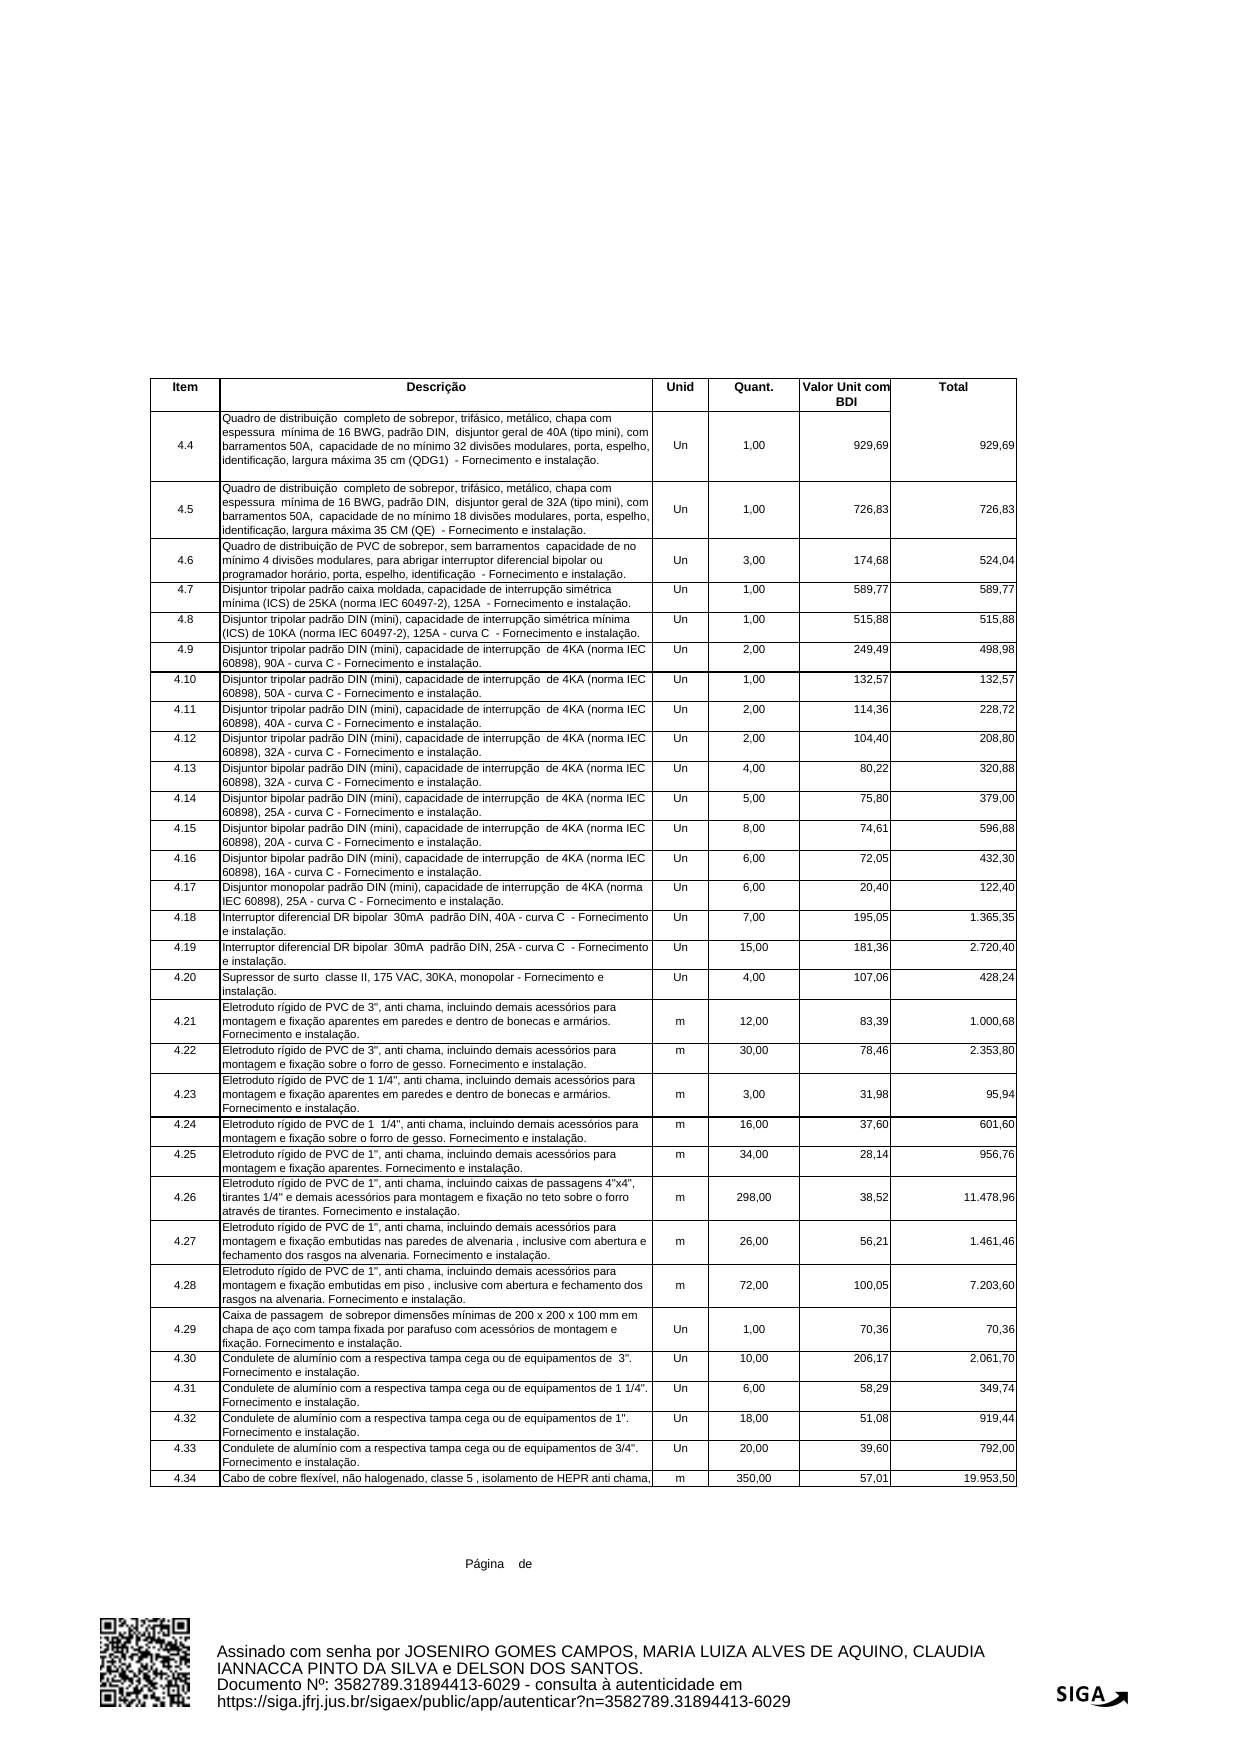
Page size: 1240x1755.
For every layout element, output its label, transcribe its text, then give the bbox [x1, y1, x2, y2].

table_cell 15,00 [709, 941, 799, 969]
table_cell Un [653, 412, 708, 481]
table_cell Un [653, 762, 708, 791]
table_cell Un [653, 1308, 708, 1351]
table_cell Quadro de distribuição de PVC de sobrepor, sem barramentos capacidade de no mínimo 4 divisões modulares, para abrigar interruptor diferencial bipolar ou programador horário, porta, espelho, identificação - Fornecimento e instalação. [221, 539, 652, 582]
table_cell 956,76 [891, 1147, 1016, 1176]
table_header Unid [653, 379, 708, 411]
table_cell 4.30 [151, 1352, 219, 1381]
table_cell 181,36 [800, 941, 890, 969]
table_cell 8,00 [709, 821, 799, 850]
table_cell 95,94 [891, 1074, 1016, 1116]
table_cell 4.19 [151, 941, 219, 969]
table_cell Caixa de passagem de sobrepor dimensões mínimas de 200 x 200 x 100 mm em chapa de aço com tampa fixada por parafuso com acessórios de montagem e fixação. Fornecimento e instalação. [221, 1308, 652, 1351]
table_cell 929,69 [891, 411, 1016, 481]
table_cell 74,61 [800, 821, 890, 850]
table_cell 589,77 [800, 583, 890, 612]
table_cell 1,00 [709, 482, 799, 538]
table_cell m [653, 1177, 708, 1220]
table_cell 72,05 [800, 851, 890, 880]
table_cell Condulete de alumínio com a respectiva tampa cega ou de equipamentos de 1 1/4". Fornecimento e instalação. [221, 1382, 652, 1411]
table_cell Disjuntor tripolar padrão caixa moldada, capacidade de interrupção simétrica mínima (ICS) de 25KA (norma IEC 60497-2), 125A - Fornecimento e instalação. [221, 583, 652, 612]
table_cell 4.8 [151, 613, 219, 642]
table_cell 596,88 [891, 821, 1016, 850]
table_cell 72,00 [709, 1265, 799, 1307]
table_cell 7.203,60 [891, 1265, 1016, 1307]
table_cell 39,60 [800, 1441, 890, 1470]
table_header Valor Unit com BDI [800, 379, 890, 411]
table_cell 1,00 [709, 613, 799, 642]
table_cell 4.20 [151, 970, 219, 999]
table_cell Eletroduto rígido de PVC de 1", anti chama, incluindo demais acessórios para montagem e fixação embutidas nas paredes de alvenaria , inclusive com abertura e fechamento dos rasgos na alvenaria. Fornecimento e instalação. [221, 1221, 652, 1263]
table_cell 4.9 [151, 643, 219, 671]
table_cell Eletroduto rígido de PVC de 1", anti chama, incluindo demais acessórios para montagem e fixação embutidas em piso , inclusive com abertura e fechamento dos rasgos na alvenaria. Fornecimento e instalação. [221, 1265, 652, 1307]
table_cell 726,83 [800, 482, 890, 538]
table_cell 1,00 [709, 583, 799, 612]
table_cell 3,00 [709, 539, 799, 582]
table_cell Un [653, 702, 708, 731]
table_cell Un [653, 613, 708, 642]
table_cell 589,77 [891, 583, 1016, 612]
table_cell Un [653, 673, 708, 701]
table_cell 58,29 [800, 1382, 890, 1411]
table_cell 1.461,46 [891, 1221, 1016, 1263]
table_cell 4,00 [709, 762, 799, 791]
table_cell 726,83 [891, 482, 1016, 538]
table_cell 4.7 [151, 583, 219, 612]
table_cell 929,69 [800, 412, 890, 481]
table_cell 7,00 [709, 911, 799, 939]
table_cell 2,00 [709, 643, 799, 671]
table_cell 20,00 [709, 1441, 799, 1470]
table_cell 4.26 [151, 1177, 219, 1220]
table_cell 2,00 [709, 732, 799, 761]
table_cell 6,00 [709, 851, 799, 880]
table_cell Disjuntor bipolar padrão DIN (mini), capacidade de interrupção de 4KA (norma IEC 60898), 32A - curva C - Fornecimento e instalação. [221, 762, 652, 791]
table_cell Disjuntor bipolar padrão DIN (mini), capacidade de interrupção de 4KA (norma IEC 60898), 16A - curva C - Fornecimento e instalação. [221, 851, 652, 880]
table_cell Un [653, 482, 708, 538]
table_cell 70,36 [891, 1308, 1016, 1351]
table_cell 195,05 [800, 911, 890, 939]
table_cell m [653, 1074, 708, 1116]
table_cell Un [653, 643, 708, 671]
table_cell 4.27 [151, 1221, 219, 1263]
table_cell 206,17 [800, 1352, 890, 1381]
table_cell Un [653, 821, 708, 850]
table_cell 249,49 [800, 643, 890, 671]
table_cell 4.22 [151, 1044, 219, 1073]
table_cell 114,36 [800, 702, 890, 731]
table_header Item [151, 379, 219, 411]
table_cell Eletroduto rígido de PVC de 1 1/4", anti chama, incluindo demais acessórios para montagem e fixação aparentes em paredes e dentro de bonecas e armários. Fornecimento e instalação. [221, 1074, 652, 1116]
table_cell 3,00 [709, 1074, 799, 1116]
table_cell 51,08 [800, 1412, 890, 1440]
table_cell 919,44 [891, 1412, 1016, 1440]
table_cell Un [653, 970, 708, 999]
table_cell 4.12 [151, 732, 219, 761]
table_cell 498,98 [891, 643, 1016, 671]
table_cell Un [653, 732, 708, 761]
table_cell 34,00 [709, 1147, 799, 1176]
table_cell 132,57 [800, 673, 890, 701]
table_cell 20,40 [800, 881, 890, 910]
table_cell Un [653, 792, 708, 820]
table_cell 349,74 [891, 1382, 1016, 1411]
table_cell 298,00 [709, 1177, 799, 1220]
table_cell Disjuntor bipolar padrão DIN (mini), capacidade de interrupção de 4KA (norma IEC 60898), 25A - curva C - Fornecimento e instalação. [221, 792, 652, 820]
table_cell Disjuntor monopolar padrão DIN (mini), capacidade de interrupção de 4KA (norma IEC 60898), 25A - curva C - Fornecimento e instalação. [221, 881, 652, 910]
table_cell 26,00 [709, 1221, 799, 1263]
table_cell 428,24 [891, 970, 1016, 999]
table_cell 104,40 [800, 732, 890, 761]
table_cell Supressor de surto classe II, 175 VAC, 30KA, monopolar - Fornecimento e instalação. [221, 970, 652, 999]
table_cell Eletroduto rígido de PVC de 3", anti chama, incluindo demais acessórios para montagem e fixação sobre o forro de gesso. Fornecimento e instalação. [221, 1044, 652, 1073]
table_cell 5,00 [709, 792, 799, 820]
table_cell 1,00 [709, 1308, 799, 1351]
table_cell 1.000,68 [891, 1000, 1016, 1043]
table_cell 350,00 [709, 1471, 799, 1486]
table_cell 4.16 [151, 851, 219, 880]
table_cell 6,00 [709, 1382, 799, 1411]
table_cell m [653, 1471, 708, 1486]
table_cell 57,01 [800, 1471, 890, 1486]
table_cell Disjuntor tripolar padrão DIN (mini), capacidade de interrupção de 4KA (norma IEC 60898), 40A - curva C - Fornecimento e instalação. [221, 702, 652, 731]
table_cell 16,00 [709, 1118, 799, 1146]
table_cell Eletroduto rígido de PVC de 3", anti chama, incluindo demais acessórios para montagem e fixação aparentes em paredes e dentro de bonecas e armários. Fornecimento e instalação. [221, 1000, 652, 1043]
table_cell 208,80 [891, 732, 1016, 761]
table_cell m [653, 1221, 708, 1263]
table_cell 4.21 [151, 1000, 219, 1043]
table_cell 6,00 [709, 881, 799, 910]
table_cell m [653, 1118, 708, 1146]
table_cell 4.23 [151, 1074, 219, 1116]
table_cell m [653, 1265, 708, 1307]
table_cell 4.28 [151, 1265, 219, 1307]
table_cell 4.29 [151, 1308, 219, 1351]
table_cell 515,88 [891, 613, 1016, 642]
table_cell 19.953,50 [891, 1471, 1016, 1486]
table_cell 12,00 [709, 1000, 799, 1043]
table_cell Interruptor diferencial DR bipolar 30mA padrão DIN, 25A - curva C - Fornecimento e instalação. [221, 941, 652, 969]
table_cell Eletroduto rígido de PVC de 1 1/4", anti chama, incluindo demais acessórios para montagem e fixação sobre o forro de gesso. Fornecimento e instalação. [221, 1118, 652, 1146]
table_cell 4.6 [151, 539, 219, 582]
table_cell 10,00 [709, 1352, 799, 1381]
table_cell Un [653, 583, 708, 612]
table_cell 1.365,35 [891, 911, 1016, 939]
table_cell 4.4 [151, 412, 219, 481]
table_cell Disjuntor tripolar padrão DIN (mini), capacidade de interrupção simétrica mínima (ICS) de 10KA (norma IEC 60497-2), 125A - curva C - Fornecimento e instalação. [221, 613, 652, 642]
table_cell Quadro de distribuição completo de sobrepor, trifásico, metálico, chapa com espessura mínima de 16 BWG, padrão DIN, disjuntor geral de 40A (tipo mini), com barramentos 50A, capacidade de no mínimo 32 divisões modulares, porta, espelho, identificação, largura máxima 35 cm (QDG1) - Fornecimento e instalação. [221, 412, 652, 481]
table_cell 4.5 [151, 482, 219, 538]
table_cell 37,60 [800, 1118, 890, 1146]
table_cell m [653, 1147, 708, 1176]
table_cell Condulete de alumínio com a respectiva tampa cega ou de equipamentos de 3". Fornecimento e instalação. [221, 1352, 652, 1381]
table_cell 2.353,80 [891, 1044, 1016, 1073]
table_cell 524,04 [891, 539, 1016, 582]
table_cell 18,00 [709, 1412, 799, 1440]
table_cell 320,88 [891, 762, 1016, 791]
table_cell 28,14 [800, 1147, 890, 1176]
table_cell Un [653, 941, 708, 969]
table_cell 379,00 [891, 792, 1016, 820]
table_cell Disjuntor tripolar padrão DIN (mini), capacidade de interrupção de 4KA (norma IEC 60898), 32A - curva C - Fornecimento e instalação. [221, 732, 652, 761]
table_cell 4.25 [151, 1147, 219, 1176]
table_cell 70,36 [800, 1308, 890, 1351]
table_cell 4.14 [151, 792, 219, 820]
table_cell 132,57 [891, 673, 1016, 701]
table_cell 107,06 [800, 970, 890, 999]
table_cell Disjuntor tripolar padrão DIN (mini), capacidade de interrupção de 4KA (norma IEC 60898), 50A - curva C - Fornecimento e instalação. [221, 673, 652, 701]
table_cell 228,72 [891, 702, 1016, 731]
table_cell 2,00 [709, 702, 799, 731]
table_cell Interruptor diferencial DR bipolar 30mA padrão DIN, 40A - curva C - Fornecimento e instalação. [221, 911, 652, 939]
table_cell 515,88 [800, 613, 890, 642]
table_cell Un [653, 1352, 708, 1381]
table_cell 174,68 [800, 539, 890, 582]
table_cell 2.061,70 [891, 1352, 1016, 1381]
table_cell Un [653, 539, 708, 582]
table_cell 4.10 [151, 673, 219, 701]
table_cell 122,40 [891, 881, 1016, 910]
table_cell Un [653, 851, 708, 880]
table_cell 30,00 [709, 1044, 799, 1073]
table_cell 4.34 [151, 1471, 219, 1486]
table_cell m [653, 1044, 708, 1073]
table_cell 78,46 [800, 1044, 890, 1073]
table_cell m [653, 1000, 708, 1043]
table_cell Eletroduto rígido de PVC de 1", anti chama, incluindo caixas de passagens 4"x4", tirantes 1/4" e demais acessórios para montagem e fixação no teto sobre o forro através de tirantes. Fornecimento e instalação. [221, 1177, 652, 1220]
table_cell Condulete de alumínio com a respectiva tampa cega ou de equipamentos de 1". Fornecimento e instalação. [221, 1412, 652, 1440]
table_cell Un [653, 1412, 708, 1440]
table_cell 56,21 [800, 1221, 890, 1263]
table_cell 4.32 [151, 1412, 219, 1440]
table_cell 4.33 [151, 1441, 219, 1470]
table_cell Un [653, 1441, 708, 1470]
table_cell 4.11 [151, 702, 219, 731]
table_cell 38,52 [800, 1177, 890, 1220]
table_cell Cabo de cobre flexível, não halogenado, classe 5 , isolamento de HEPR anti chama, [221, 1471, 652, 1486]
table_cell Un [653, 881, 708, 910]
table_cell 4.17 [151, 881, 219, 910]
table_cell 4.31 [151, 1382, 219, 1411]
table_cell 4.24 [151, 1118, 219, 1146]
table_cell 4.15 [151, 821, 219, 850]
table_cell Un [653, 1382, 708, 1411]
table_cell Disjuntor tripolar padrão DIN (mini), capacidade de interrupção de 4KA (norma IEC 60898), 90A - curva C - Fornecimento e instalação. [221, 643, 652, 671]
table_cell 80,22 [800, 762, 890, 791]
table_cell 31,98 [800, 1074, 890, 1116]
table_cell 4.13 [151, 762, 219, 791]
table_cell 83,39 [800, 1000, 890, 1043]
table_cell 75,80 [800, 792, 890, 820]
table_cell 432,30 [891, 851, 1016, 880]
table_cell Un [653, 911, 708, 939]
table_cell Quadro de distribuição completo de sobrepor, trifásico, metálico, chapa com espessura mínima de 16 BWG, padrão DIN, disjuntor geral de 32A (tipo mini), com barramentos 50A, capacidade de no mínimo 18 divisões modulares, porta, espelho, identificação, largura máxima 35 CM (QE) - Fornecimento e instalação. [221, 482, 652, 538]
table_header Total [891, 379, 1016, 411]
table_cell 1,00 [709, 412, 799, 481]
table_header Quant. [709, 379, 799, 411]
table_cell Condulete de alumínio com a respectiva tampa cega ou de equipamentos de 3/4". Fornecimento e instalação. [221, 1441, 652, 1470]
table_cell 792,00 [891, 1441, 1016, 1470]
table_cell 2.720,40 [891, 941, 1016, 969]
table_cell 11.478,96 [891, 1177, 1016, 1220]
table_cell 1,00 [709, 673, 799, 701]
table_header Descrição [221, 379, 652, 411]
table_cell 100,05 [800, 1265, 890, 1307]
table_cell 4,00 [709, 970, 799, 999]
table_cell 4.18 [151, 911, 219, 939]
table_cell Disjuntor bipolar padrão DIN (mini), capacidade de interrupção de 4KA (norma IEC 60898), 20A - curva C - Fornecimento e instalação. [221, 821, 652, 850]
table_cell Eletroduto rígido de PVC de 1", anti chama, incluindo demais acessórios para montagem e fixação aparentes. Fornecimento e instalação. [221, 1147, 652, 1176]
table_cell 601,60 [891, 1118, 1016, 1146]
